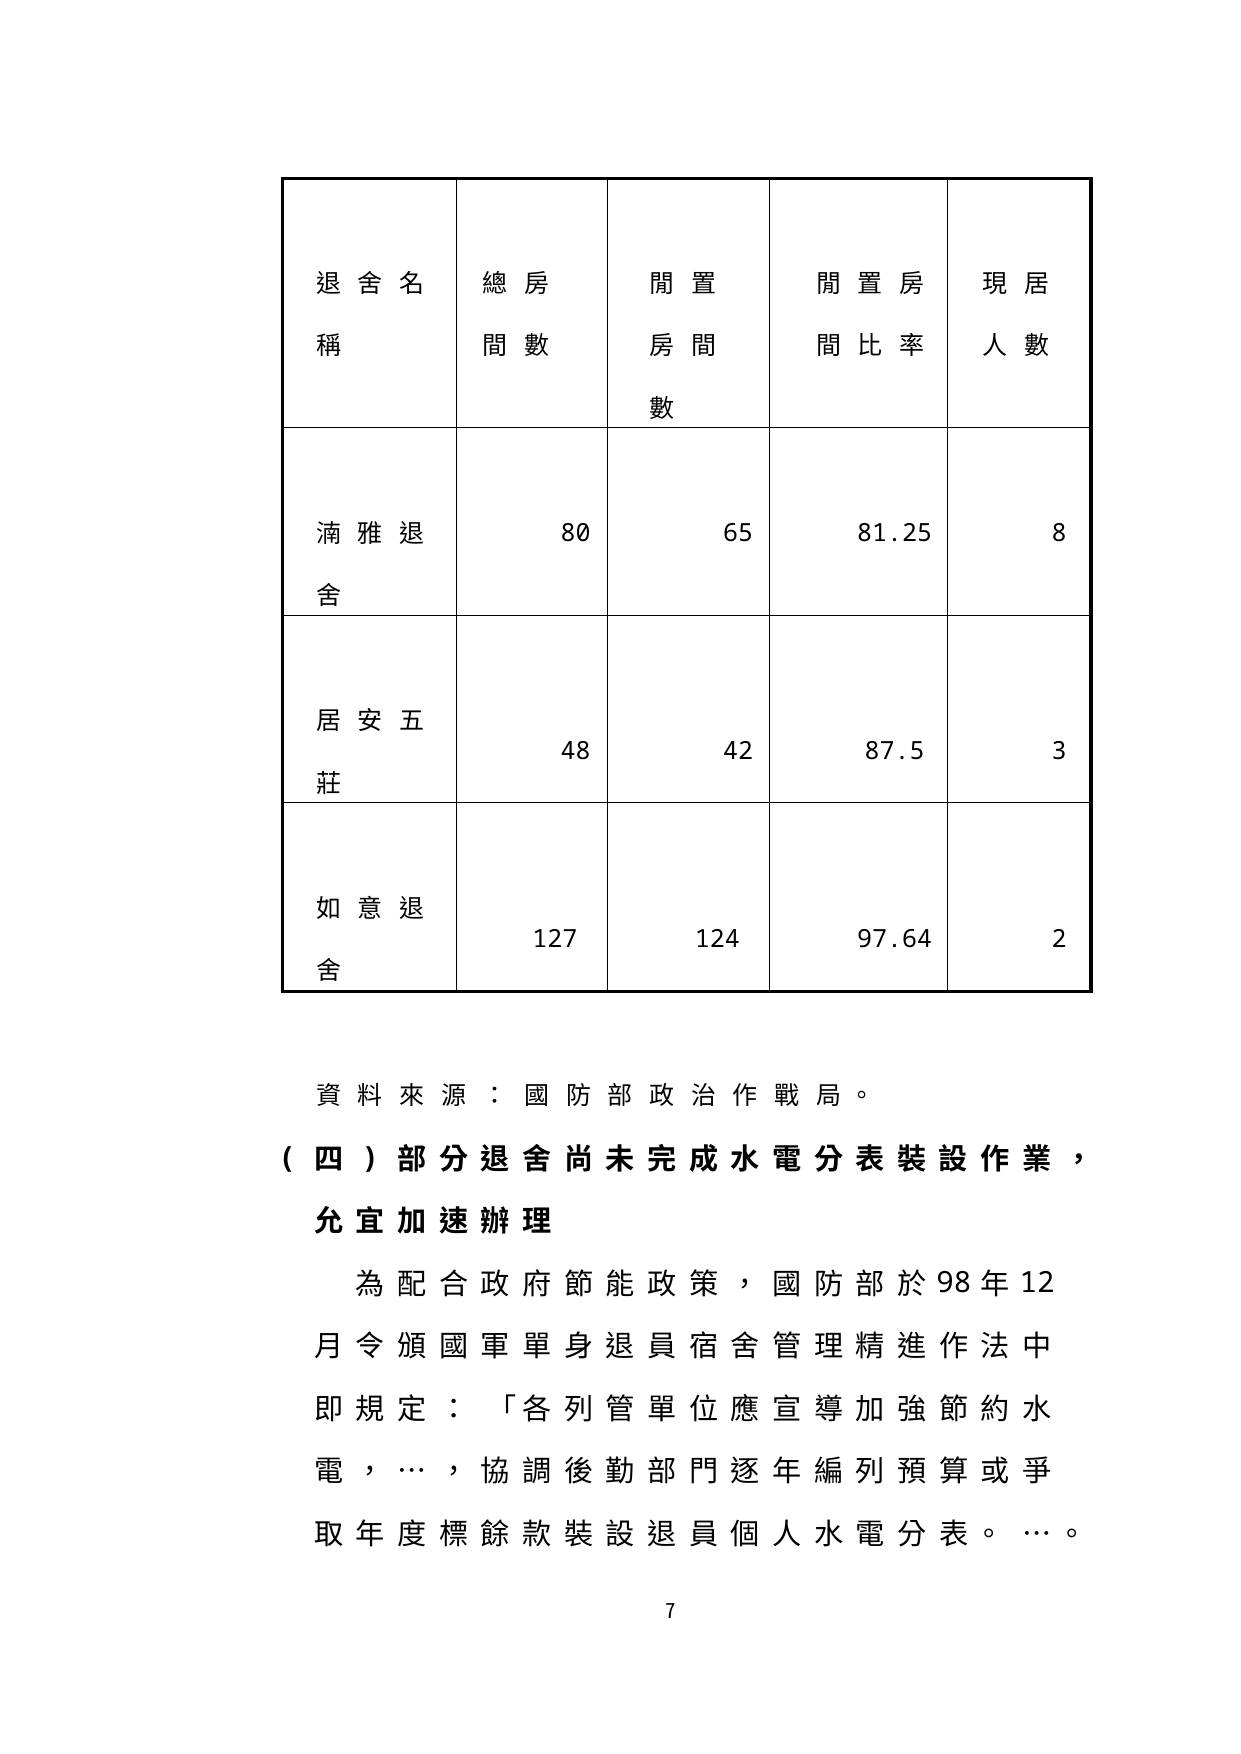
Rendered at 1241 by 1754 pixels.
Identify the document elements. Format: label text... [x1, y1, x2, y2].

text 資料來源：國防部政治作戰局。 [180, 1052, 1063, 1115]
table_cell 如意退舍 [284, 803, 456, 990]
table_cell 湳雅退舍 [284, 428, 456, 615]
table_header 閒置房間比率 [770, 180, 947, 427]
table_cell 87.5 [770, 616, 947, 802]
table_cell 48 [457, 616, 607, 802]
table_cell 3 [948, 616, 1089, 802]
table_header 退舍名稱 [284, 180, 456, 427]
table_cell 2 [948, 803, 1089, 990]
table_header 總房間數 [457, 180, 607, 427]
table_header 閒置房間數 [608, 180, 769, 427]
table_header 現居人數 [948, 180, 1089, 427]
table_cell 81.25 [770, 428, 947, 615]
table_cell 97.64 [770, 803, 947, 990]
table_cell 80 [457, 428, 607, 615]
text (四)部分退舍尚未完成水電分表裝設作業，允宜加速辦理 [242, 1115, 1058, 1240]
table_cell 居安五莊 [284, 616, 456, 802]
table_cell 42 [608, 616, 769, 802]
text 為配合政府節能政策，國防部於98年12月令頒國軍單身退員宿舍管理精進作法中即規定：「各列管單位應宣導加強節約水電，…，協調後勤部門逐年編列預算或爭取年度標餘款裝設退員個人水電分表。…。依『國軍用水用電管制要點』個人生活用自來水每人每月4.5度為限；用電額度參考榮家退員每月用電額度以20度為限，超額水電費用由退員按個人分表用量，依『使用者付費』原則，由自治會幹部向退員收取超出額度費用…。」揆近年單身退員宿舍水電費由國軍宿舍列管單位支應比率仍頗高(詳表3)，國防部109年12月15日雖修頒國軍單身退員宿舍管理策進作法及違規占住人員處理原則明訂：「尚未裝設水、電分表單位，應全面完成裝設…於110年5月31日前完成電分表裝設，於111年11月30日前完成水分表裝設…。」惟查截至111年6月底，用電分表仍有大我新舍、大我新莊、吳興街退舍、忠勤三莊、八德退舍及湳雅退舍等6個退舍僅部分裝設 (詳表4)，不利使用者付費原則之落實；用水分表則有7個退舍尚未辦理，亦有待加速進行。 [271, 1240, 1058, 1552]
table_cell 124 [608, 803, 769, 990]
table_cell 127 [457, 803, 607, 990]
table_cell 65 [608, 428, 769, 615]
table_cell 8 [948, 428, 1089, 615]
